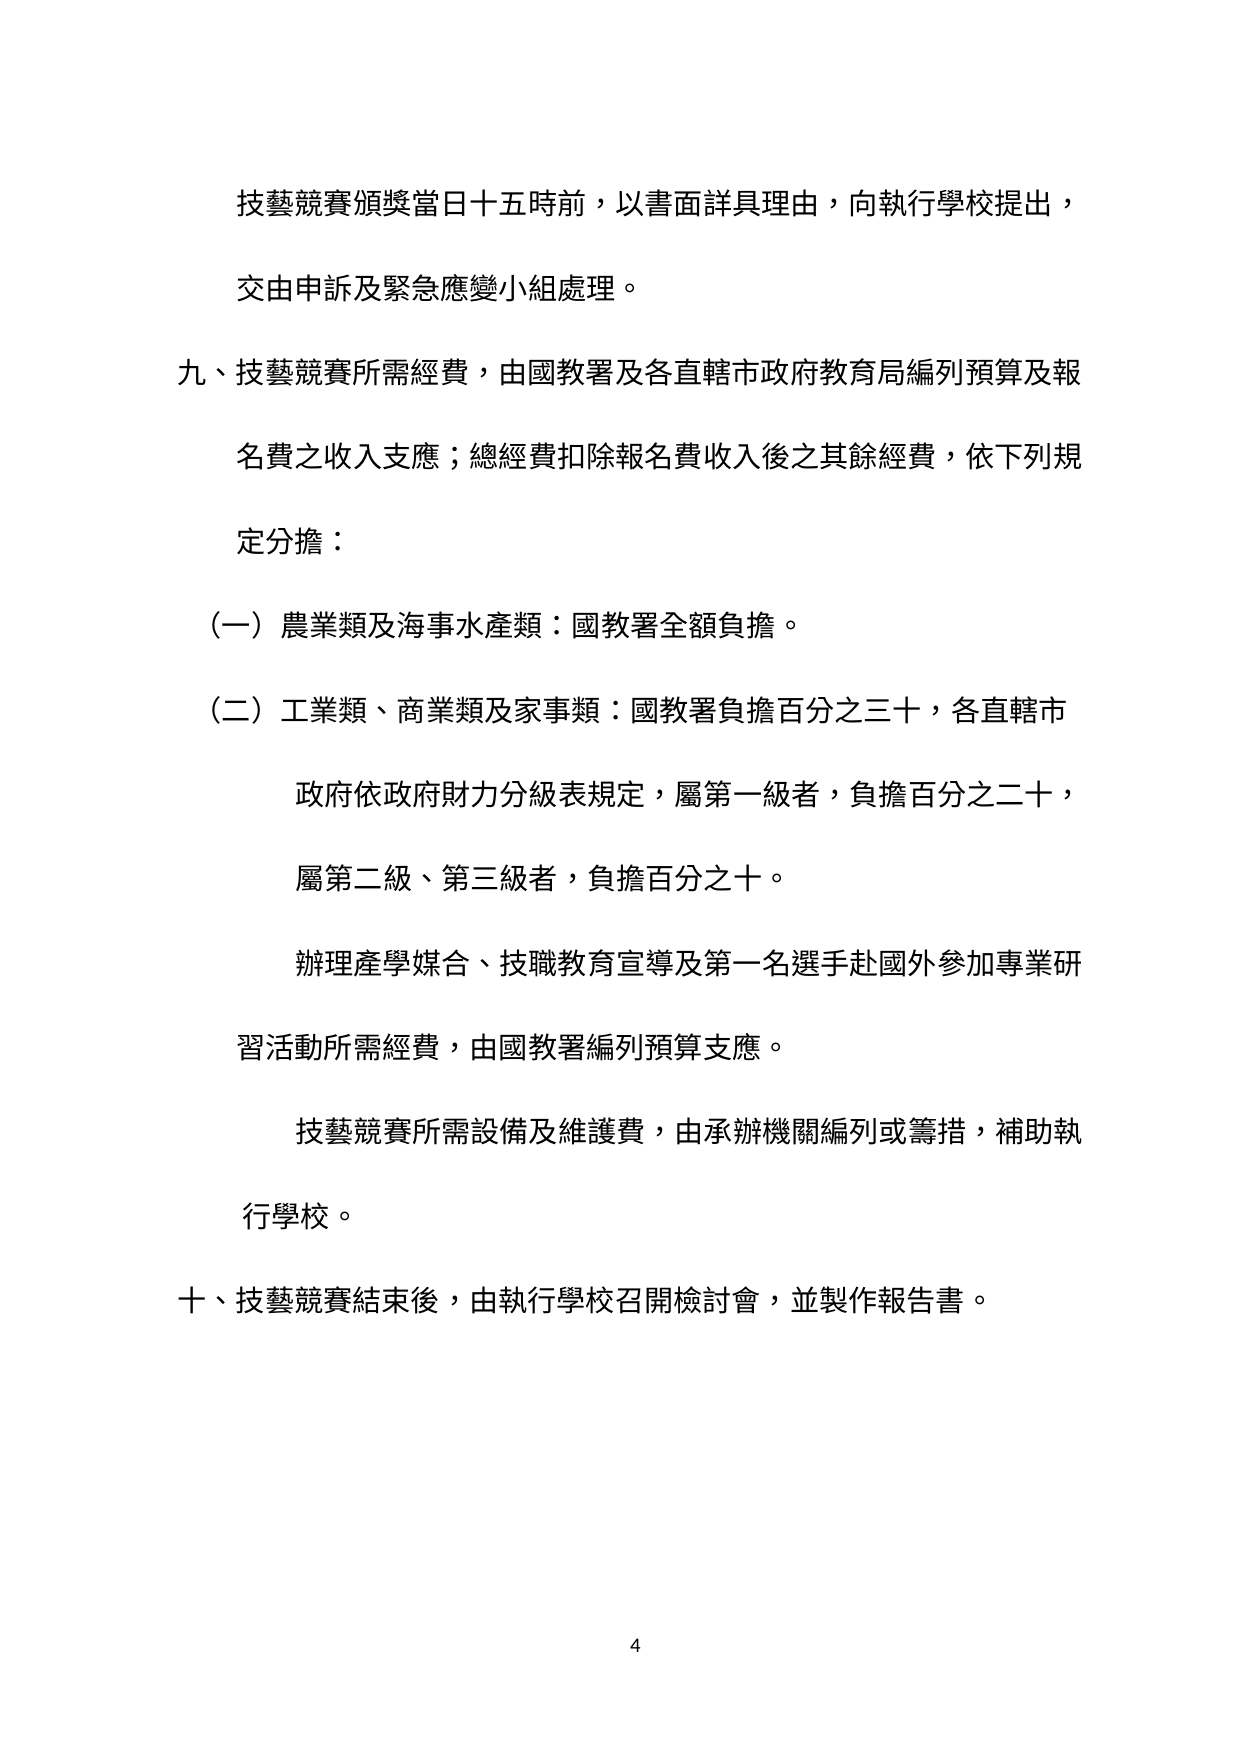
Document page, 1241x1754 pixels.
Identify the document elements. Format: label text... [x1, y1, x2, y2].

text 十、技藝競賽結束後，由執行學校召開檢討會，並製作報告書。 [177, 1257, 1093, 1341]
text 技藝競賽所需設備及維護費，由承辦機關編列或籌措，補助執行學校。 [242, 1088, 1093, 1257]
text 技藝競賽頒獎當日十五時前，以書面詳具理由，向執行學校提出，交由申訴及緊急應變小組處理。 [177, 160, 1093, 328]
text 辦理產學媒合、技職教育宣導及第一名選手赴國外參加專業研習活動所需經費，由國教署編列預算支應。 [236, 919, 1093, 1088]
text （一）農業類及海事水產類：國教署全額負擔。 [177, 582, 1093, 666]
text （二）工業類、商業類及家事類：國教署負擔百分之三十，各直轄市 政府依政府財力分級表規定，屬第一級者，負擔百分之二十，屬第二級、第三級者，負擔百分之十。 [177, 666, 1093, 919]
text 九、技藝競賽所需經費，由國教署及各直轄市政府教育局編列預算及報名費之收入支應；總經費扣除報名費收入後之其餘經費，依下列規定分擔： [177, 328, 1093, 582]
